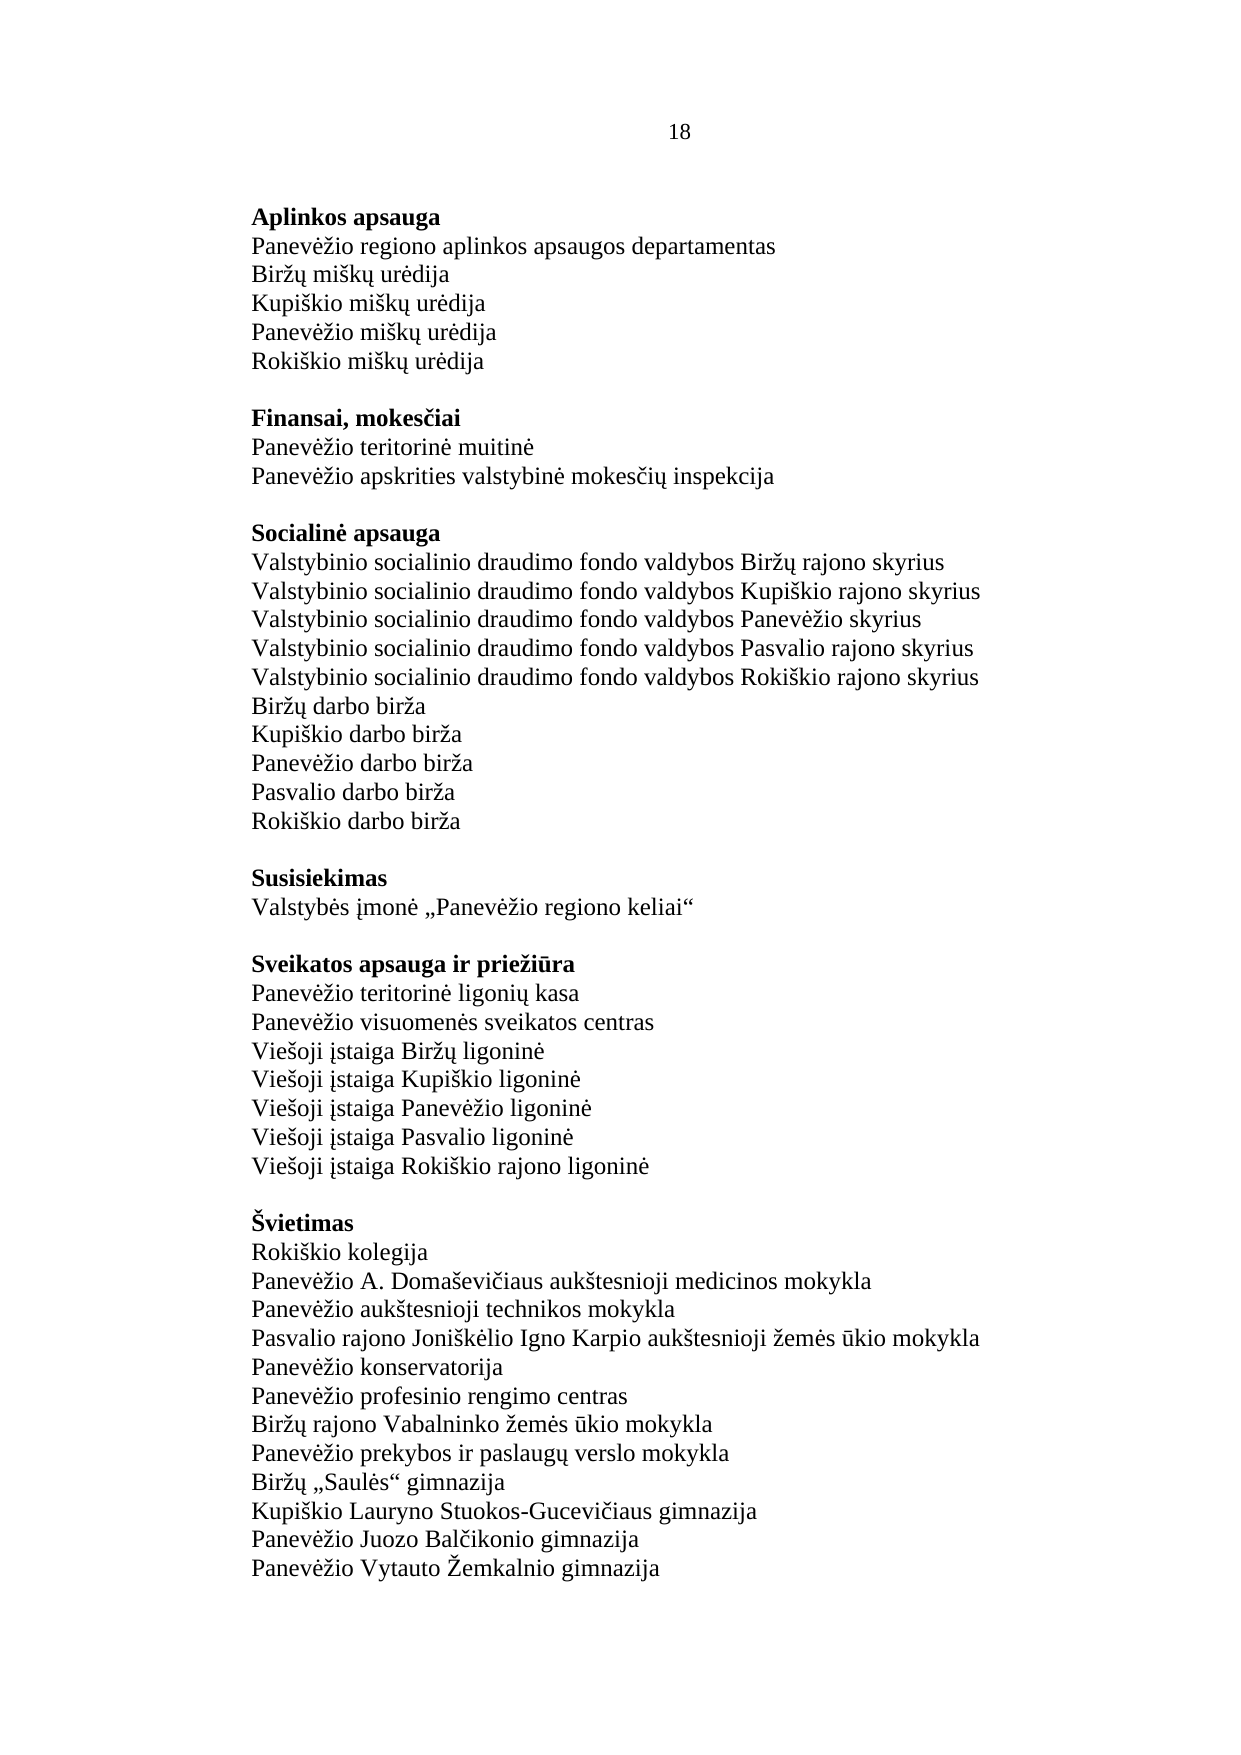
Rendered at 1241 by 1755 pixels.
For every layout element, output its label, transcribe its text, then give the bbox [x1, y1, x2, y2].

text Švietimas [177, 1208, 1181, 1237]
text Panevėžio darbo birža [177, 748, 1181, 777]
text Kupiškio Lauryno Stuokos-Gucevičiaus gimnazija [177, 1496, 1181, 1524]
text Aplinkos apsauga [177, 202, 1181, 231]
text Panevėžio konservatorija [177, 1352, 1181, 1381]
text Valstybės įmonė „Panevėžio regiono keliai“ [177, 892, 1181, 921]
text Viešoji įstaiga Panevėžio ligoninė [177, 1093, 1181, 1122]
text Panevėžio apskrities valstybinė mokesčių inspekcija [177, 461, 1181, 489]
text Biržų miškų urėdija [177, 259, 1181, 288]
text Socialinė apsauga [177, 518, 1181, 547]
text Panevėžio Vytauto Žemkalnio gimnazija [177, 1553, 1181, 1582]
text Panevėžio miškų urėdija [177, 317, 1181, 346]
text Valstybinio socialinio draudimo fondo valdybos Panevėžio skyrius [177, 604, 1181, 633]
text Biržų „Saulės“ gimnazija [177, 1467, 1181, 1496]
text Kupiškio miškų urėdija [177, 288, 1181, 317]
text Viešoji įstaiga Biržų ligoninė [177, 1036, 1181, 1064]
text Panevėžio teritorinė muitinė [177, 432, 1181, 461]
text Finansai, mokesčiai [177, 403, 1181, 432]
text Panevėžio aukštesnioji technikos mokykla [177, 1294, 1181, 1323]
text Panevėžio visuomenės sveikatos centras [177, 1007, 1181, 1036]
text Pasvalio rajono Joniškėlio Igno Karpio aukštesnioji žemės ūkio mokykla [177, 1323, 1181, 1352]
text Rokiškio miškų urėdija [177, 346, 1181, 374]
text Rokiškio kolegija [177, 1237, 1181, 1266]
text Panevėžio A. Domaševičiaus aukštesnioji medicinos mokykla [177, 1266, 1181, 1294]
text Viešoji įstaiga Kupiškio ligoninė [177, 1064, 1181, 1093]
text Rokiškio darbo birža [177, 806, 1181, 834]
text Valstybinio socialinio draudimo fondo valdybos Pasvalio rajono skyrius [177, 633, 1181, 662]
text Panevėžio teritorinė ligonių kasa [177, 978, 1181, 1007]
text Pasvalio darbo birža [177, 777, 1181, 806]
text Panevėžio Juozo Balčikonio gimnazija [177, 1524, 1181, 1553]
text Valstybinio socialinio draudimo fondo valdybos Biržų rajono skyrius [177, 547, 1181, 576]
text Susisiekimas [177, 863, 1181, 892]
text Panevėžio prekybos ir paslaugų verslo mokykla [177, 1438, 1181, 1467]
text Valstybinio socialinio draudimo fondo valdybos Rokiškio rajono skyrius [177, 662, 1181, 691]
text Valstybinio socialinio draudimo fondo valdybos Kupiškio rajono skyrius [177, 576, 1181, 604]
text Panevėžio profesinio rengimo centras [177, 1381, 1181, 1409]
text Biržų rajono Vabalninko žemės ūkio mokykla [177, 1409, 1181, 1438]
text Viešoji įstaiga Pasvalio ligoninė [177, 1122, 1181, 1151]
text Viešoji įstaiga Rokiškio rajono ligoninė [177, 1151, 1181, 1179]
text Panevėžio regiono aplinkos apsaugos departamentas [177, 231, 1181, 259]
text Biržų darbo birža [177, 691, 1181, 719]
text Kupiškio darbo birža [177, 719, 1181, 748]
text Sveikatos apsauga ir priežiūra [177, 949, 1181, 978]
